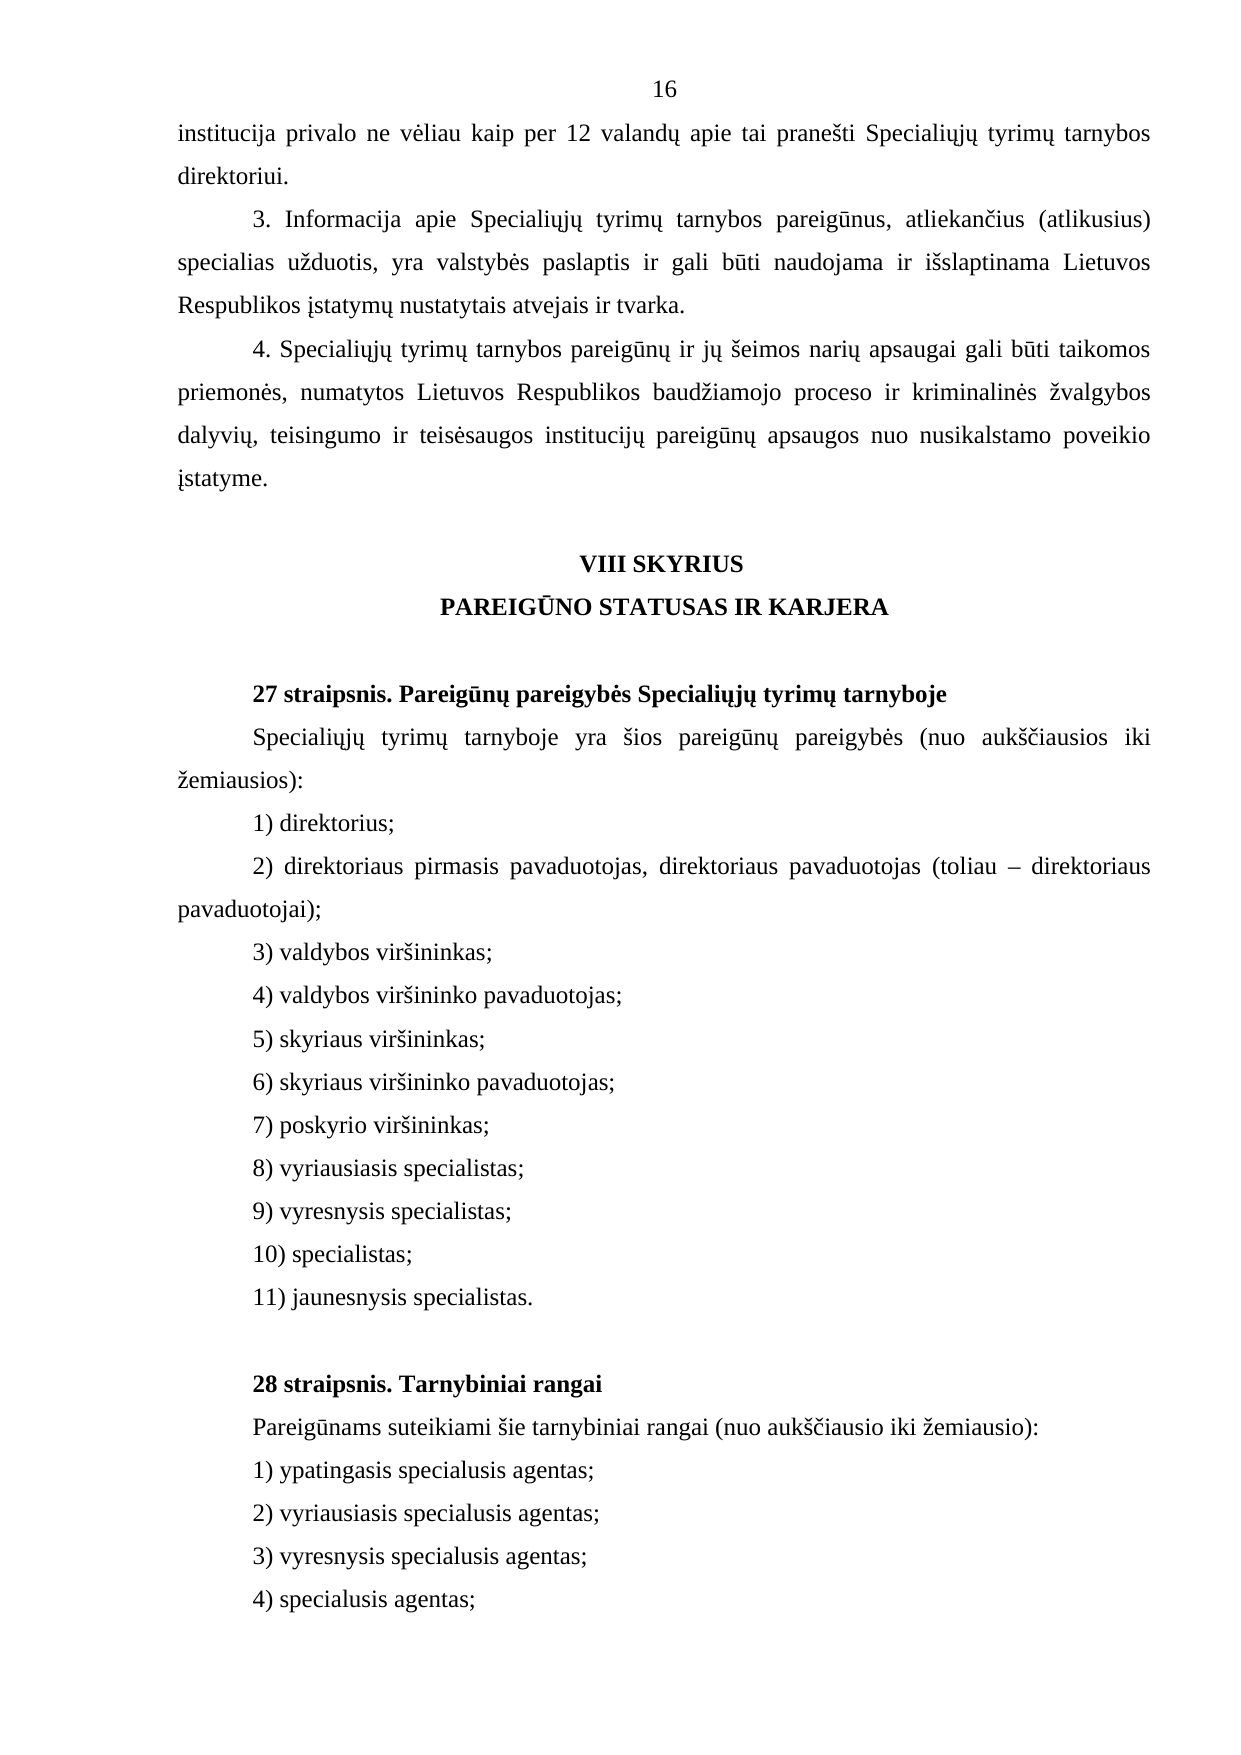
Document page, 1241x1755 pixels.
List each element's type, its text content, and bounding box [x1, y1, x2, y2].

text 2) vyriausiasis specialusis agentas; [177, 1498, 1152, 1527]
text PAREIGŪNO STATUSAS IR KARJERA [177, 592, 1152, 621]
text 4) specialusis agentas; [177, 1584, 1152, 1613]
text 28 straipsnis. Tarnybiniai rangai [177, 1369, 1152, 1397]
text 2) direktoriaus pirmasis pavaduotojas, direktoriaus pavaduotojas (toliau – direktoriaus pavaduotojai); [177, 851, 1152, 923]
text 27 straipsnis. Pareigūnų pareigybės Specialiųjų tyrimų tarnyboje [177, 679, 1152, 707]
text 1) direktorius; [177, 808, 1152, 837]
text 4. Specialiųjų tyrimų tarnybos pareigūnų ir jų šeimos narių apsaugai gali būti taikomos priemonės, numatytos Lietuvos Respublikos baudžiamojo proceso ir kriminalinės žvalgybos dalyvių, teisingumo ir teisėsaugos institucijų pareigūnų apsaugos nuo nusikalstamo poveikio įstatyme. [177, 334, 1152, 492]
text 1) ypatingasis specialusis agentas; [177, 1455, 1152, 1484]
text VIII SKYRIUS [177, 549, 1152, 578]
text 3) vyresnysis specialusis agentas; [177, 1541, 1152, 1570]
text 3) valdybos viršininkas; [177, 937, 1152, 966]
text 10) specialistas; [177, 1239, 1152, 1268]
text 7) poskyrio viršininkas; [177, 1110, 1152, 1139]
text 5) skyriaus viršininkas; [177, 1024, 1152, 1052]
text institucija privalo ne vėliau kaip per 12 valandų apie tai pranešti Specialiųjų tyrimų tarnybos direktoriui. [177, 118, 1152, 190]
text Pareigūnams suteikiami šie tarnybiniai rangai (nuo aukščiausio iki žemiausio): [177, 1412, 1152, 1441]
text 9) vyresnysis specialistas; [177, 1196, 1152, 1225]
text 11) jaunesnysis specialistas. [177, 1282, 1152, 1311]
text 4) valdybos viršininko pavaduotojas; [177, 981, 1152, 1009]
text Specialiųjų tyrimų tarnyboje yra šios pareigūnų pareigybės (nuo aukščiausios iki žemiausios): [177, 722, 1152, 794]
text 8) vyriausiasis specialistas; [177, 1153, 1152, 1182]
text 6) skyriaus viršininko pavaduotojas; [177, 1067, 1152, 1096]
text 3. Informacija apie Specialiųjų tyrimų tarnybos pareigūnus, atliekančius (atlikusius) specialias užduotis, yra valstybės paslaptis ir gali būti naudojama ir išslaptinama Lietuvos Respublikos įstatymų nustatytais atvejais ir tvarka. [177, 204, 1152, 319]
